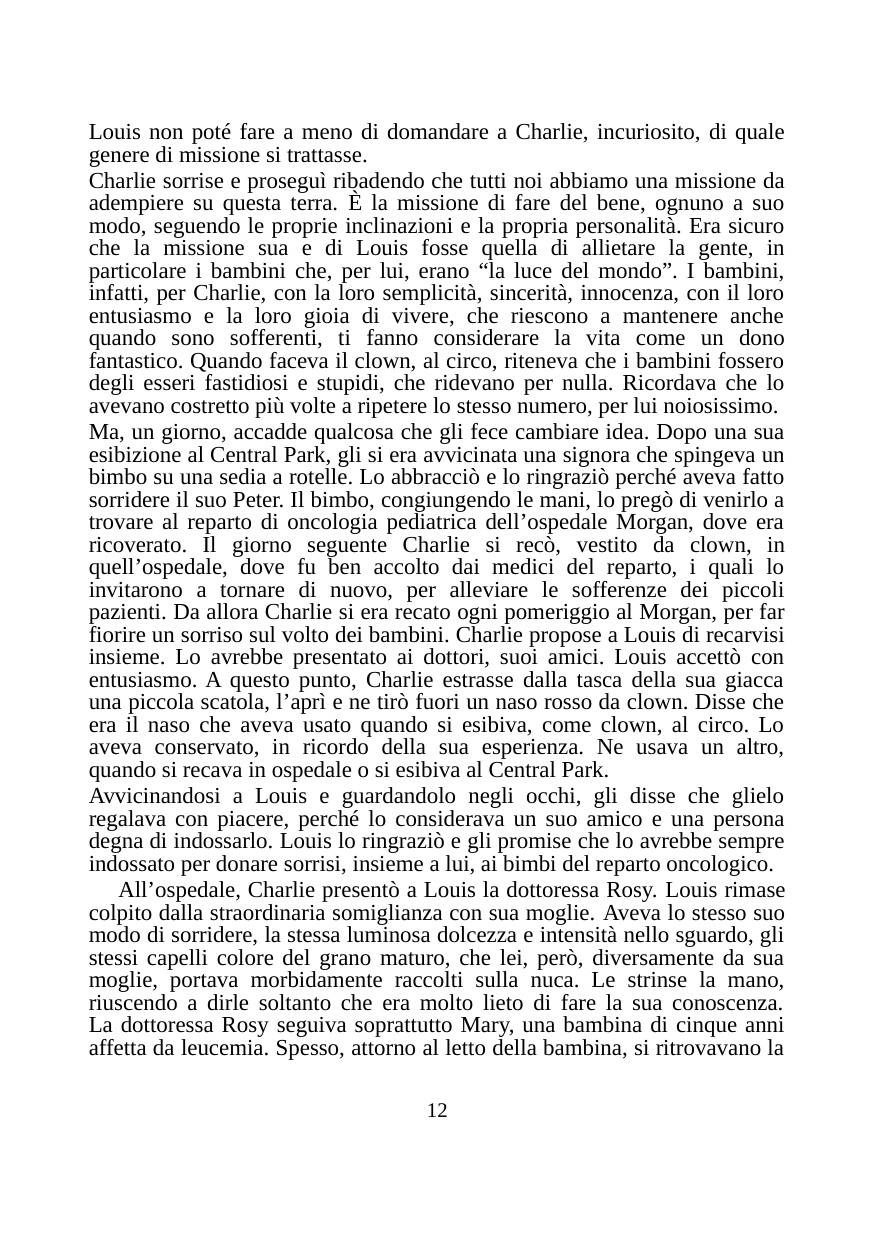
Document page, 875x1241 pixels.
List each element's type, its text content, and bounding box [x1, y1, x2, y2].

text All’ospedale, Charlie presentò a Louis la dottoressa Rosy. Louis rimase colpito dalla straordinaria somiglianza con sua moglie. Aveva lo stesso suo modo di sorridere, la stessa luminosa dolcezza e intensità nello sguardo, gli stessi capelli colore del grano maturo, che lei, però, diversamente da sua moglie, portava morbidamente raccolti sulla nuca. Le strinse la mano, riuscendo a dirle soltanto che era molto lieto di fare la sua conoscenza. La dottoressa Rosy seguiva soprattutto Mary, una bambina di cinque anni affetta da leucemia. Spesso, attorno al letto della bambina, si ritrovavano la [88, 876, 786, 1060]
text Avvicinandosi a Louis e guardandolo negli occhi, gli disse che glielo regalava con piacere, perché lo considerava un suo amico e una persona degna di indossarlo. Louis lo ringraziò e gli promise che lo avrebbe sempre indossato per donare sorrisi, insieme a lui, ai bimbi del reparto oncologico. [88, 782, 786, 876]
text Ma, un giorno, accadde qualcosa che gli fece cambiare idea. Dopo una sua esibizione al Central Park, gli si era avvicinata una signora che spingeva un bimbo su una sedia a rotelle. Lo abbracciò e lo ringraziò perché aveva fatto sorridere il suo Peter. Il bimbo, congiungendo le mani, lo pregò di venirlo a trovare al reparto di oncologia pediatrica dell’ospedale Morgan, dove era ricoverato. Il giorno seguente Charlie si recò, vestito da clown, in quell’ospedale, dove fu ben accolto dai medici del reparto, i quali lo invitarono a tornare di nuovo, per alleviare le sofferenze dei piccoli pazienti. Da allora Charlie si era recato ogni pomeriggio al Morgan, per far fiorire un sorriso sul volto dei bambini. Charlie propose a Louis di recarvisi insieme. Lo avrebbe presentato ai dottori, suoi amici. Louis accettò con entusiasmo. A questo punto, Charlie estrasse dalla tasca della sua giacca una piccola scatola, l’aprì e ne tirò fuori un naso rosso da clown. Disse che era il naso che aveva usato quando si esibiva, come clown, al circo. Lo aveva conservato, in ricordo della sua esperienza. Ne usava un altro, quando si recava in ospedale o si esibiva al Central Park. [88, 418, 786, 782]
text Louis non poté fare a meno di domandare a Charlie, incuriosito, di quale genere di missione si trattasse. [88, 118, 786, 167]
text Charlie sorrise e proseguì ribadendo che tutti noi abbiamo una missione da adempiere su questa terra. È la missione di fare del bene, ognuno a suo modo, seguendo le proprie inclinazioni e la propria personalità. Era sicuro che la missione sua e di Louis fosse quella di allietare la gente, in particolare i bambini che, per lui, erano “la luce del mondo”. I bambini, infatti, per Charlie, con la loro semplicità, sincerità, innocenza, con il loro entusiasmo e la loro gioia di vivere, che riescono a mantenere anche quando sono sofferenti, ti fanno considerare la vita come un dono fantastico. Quando faceva il clown, al circo, riteneva che i bambini fossero degli esseri fastidiosi e stupidi, che ridevano per nulla. Ricordava che lo avevano costretto più volte a ripetere lo stesso numero, per lui noiosissimo. [88, 167, 786, 418]
